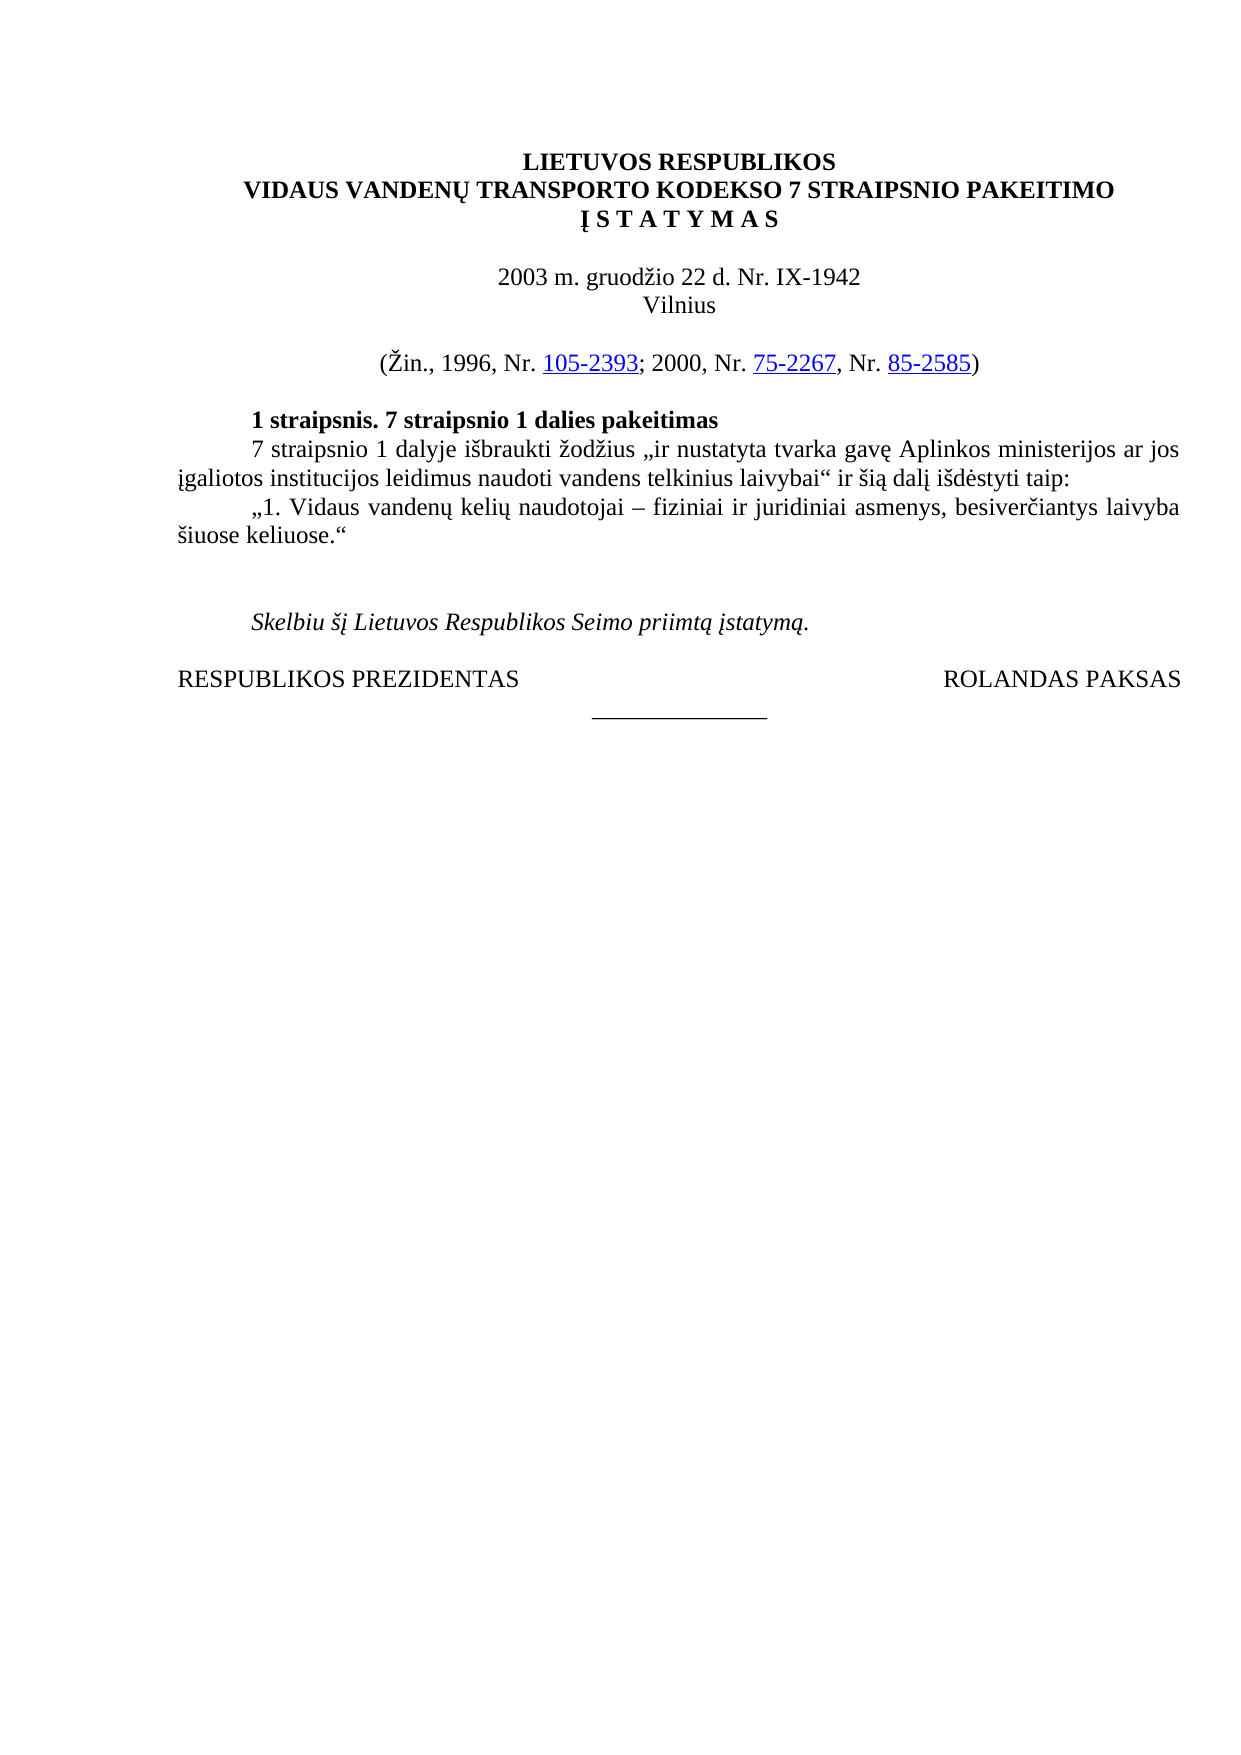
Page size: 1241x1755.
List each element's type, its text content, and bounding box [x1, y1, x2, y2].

text ______________ [177, 693, 1181, 722]
text RESPUBLIKOS PREZIDENTAS ROLANDAS PAKSAS [177, 664, 1181, 693]
text Vilnius [177, 291, 1181, 319]
text 7 straipsnio 1 dalyje išbraukti žodžius „ir nustatyta tvarka gavę Aplinkos ministerijos ar jos įgaliotos institucijos leidimus naudoti vandens telkinius laivybai“ ir šią dalį išdėstyti taip: [177, 434, 1181, 492]
text Skelbiu šį Lietuvos Respublikos Seimo priimtą įstatymą. [177, 607, 1181, 636]
text (Žin., 1996, Nr. 105-2393; 2000, Nr. 75-2267, Nr. 85-2585) [177, 348, 1181, 377]
text 2003 m. gruodžio 22 d. Nr. IX-1942 [177, 262, 1181, 291]
text VIDAUS VANDENŲ TRANSPORTO KODEKSO 7 STRAIPSNIO PAKEITIMO [177, 176, 1181, 204]
text LIETUVOS RESPUBLIKOS [177, 147, 1181, 176]
text 1 straipsnis. 7 straipsnio 1 dalies pakeitimas [177, 406, 1181, 434]
text Į S T A T Y M A S [177, 204, 1181, 233]
text „1. Vidaus vandenų kelių naudotojai – fiziniai ir juridiniai asmenys, besiverčiantys laivyba šiuose keliuose.“ [177, 492, 1181, 549]
